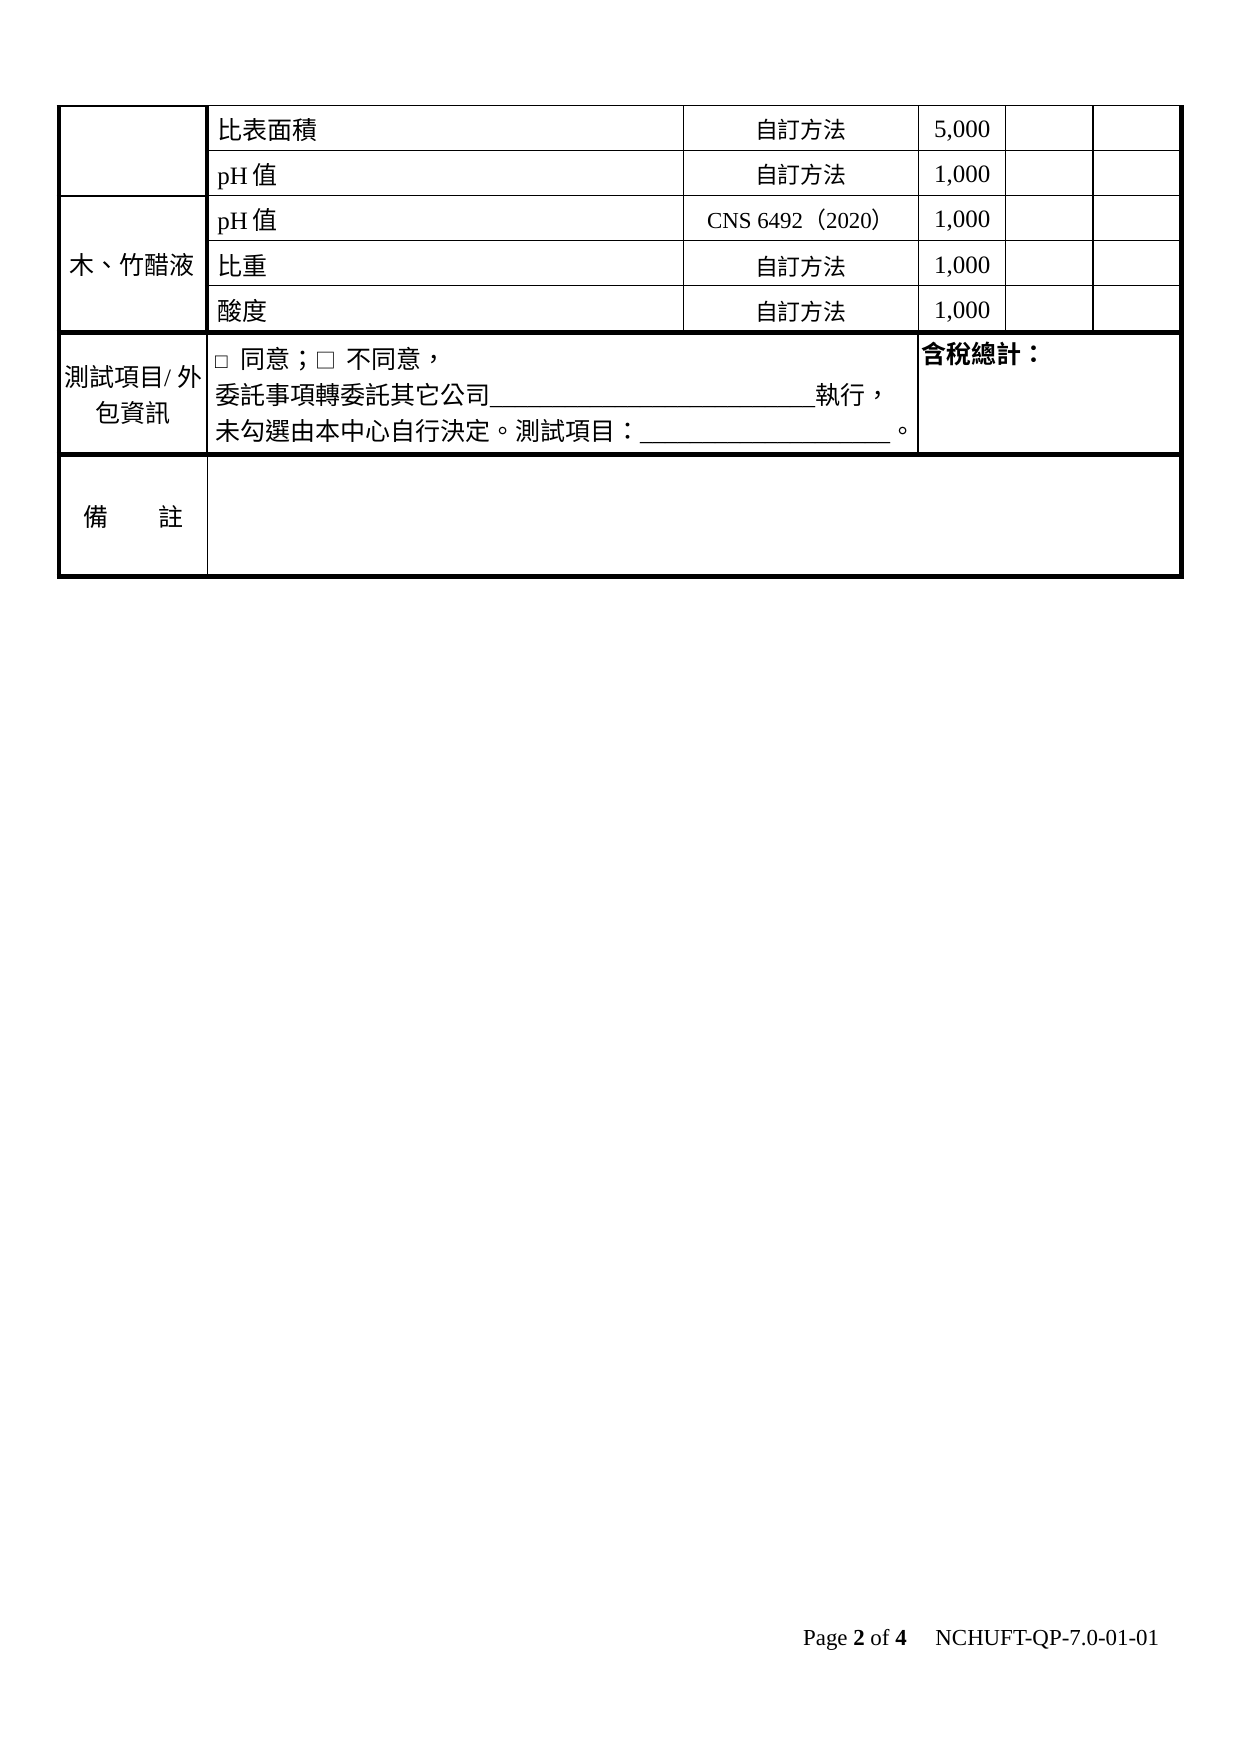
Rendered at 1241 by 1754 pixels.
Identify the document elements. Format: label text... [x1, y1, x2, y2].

table_cell [1006, 151, 1092, 195]
table_cell 1,000 [919, 286, 1005, 330]
table_cell 自訂方法 [684, 241, 918, 285]
table_cell [61, 107, 205, 195]
table_cell [1006, 286, 1092, 330]
table_cell 比表面積 [209, 106, 683, 150]
table_cell 酸度 [209, 286, 683, 330]
table_cell [208, 457, 1179, 574]
table_cell [1094, 286, 1179, 330]
table_cell [1094, 241, 1179, 285]
table_cell 木、竹醋液 [61, 197, 205, 330]
table_cell [1006, 196, 1092, 240]
table_cell 含稅總計： [919, 335, 1179, 452]
table_cell [1006, 106, 1092, 150]
table_cell 自訂方法 [684, 151, 918, 195]
table_cell [1094, 151, 1179, 195]
table_cell 1,000 [919, 241, 1005, 285]
table_cell 比重 [209, 241, 683, 285]
table_cell 自訂方法 [684, 286, 918, 330]
table_cell pH值 [209, 151, 683, 195]
table_cell 1,000 [919, 151, 1005, 195]
table_cell 自訂方法 [684, 106, 918, 150]
table_cell 備 註 [61, 457, 207, 574]
table_cell [1094, 106, 1179, 150]
table_cell □ 同意；□ 不同意， 委託事項轉委託其它公司__________________________執行， 未勾選由本中心自行決定。測試項目：____________________。 [208, 335, 917, 452]
table_cell 1,000 [919, 196, 1005, 240]
table_cell pH值 [209, 196, 683, 240]
table_cell [1094, 196, 1179, 240]
table_cell CNS 6492（2020） [684, 196, 918, 240]
table_cell 測試項目/ 外包資訊 [61, 335, 206, 452]
table_cell 5,000 [919, 106, 1005, 150]
table_cell [1006, 241, 1092, 285]
